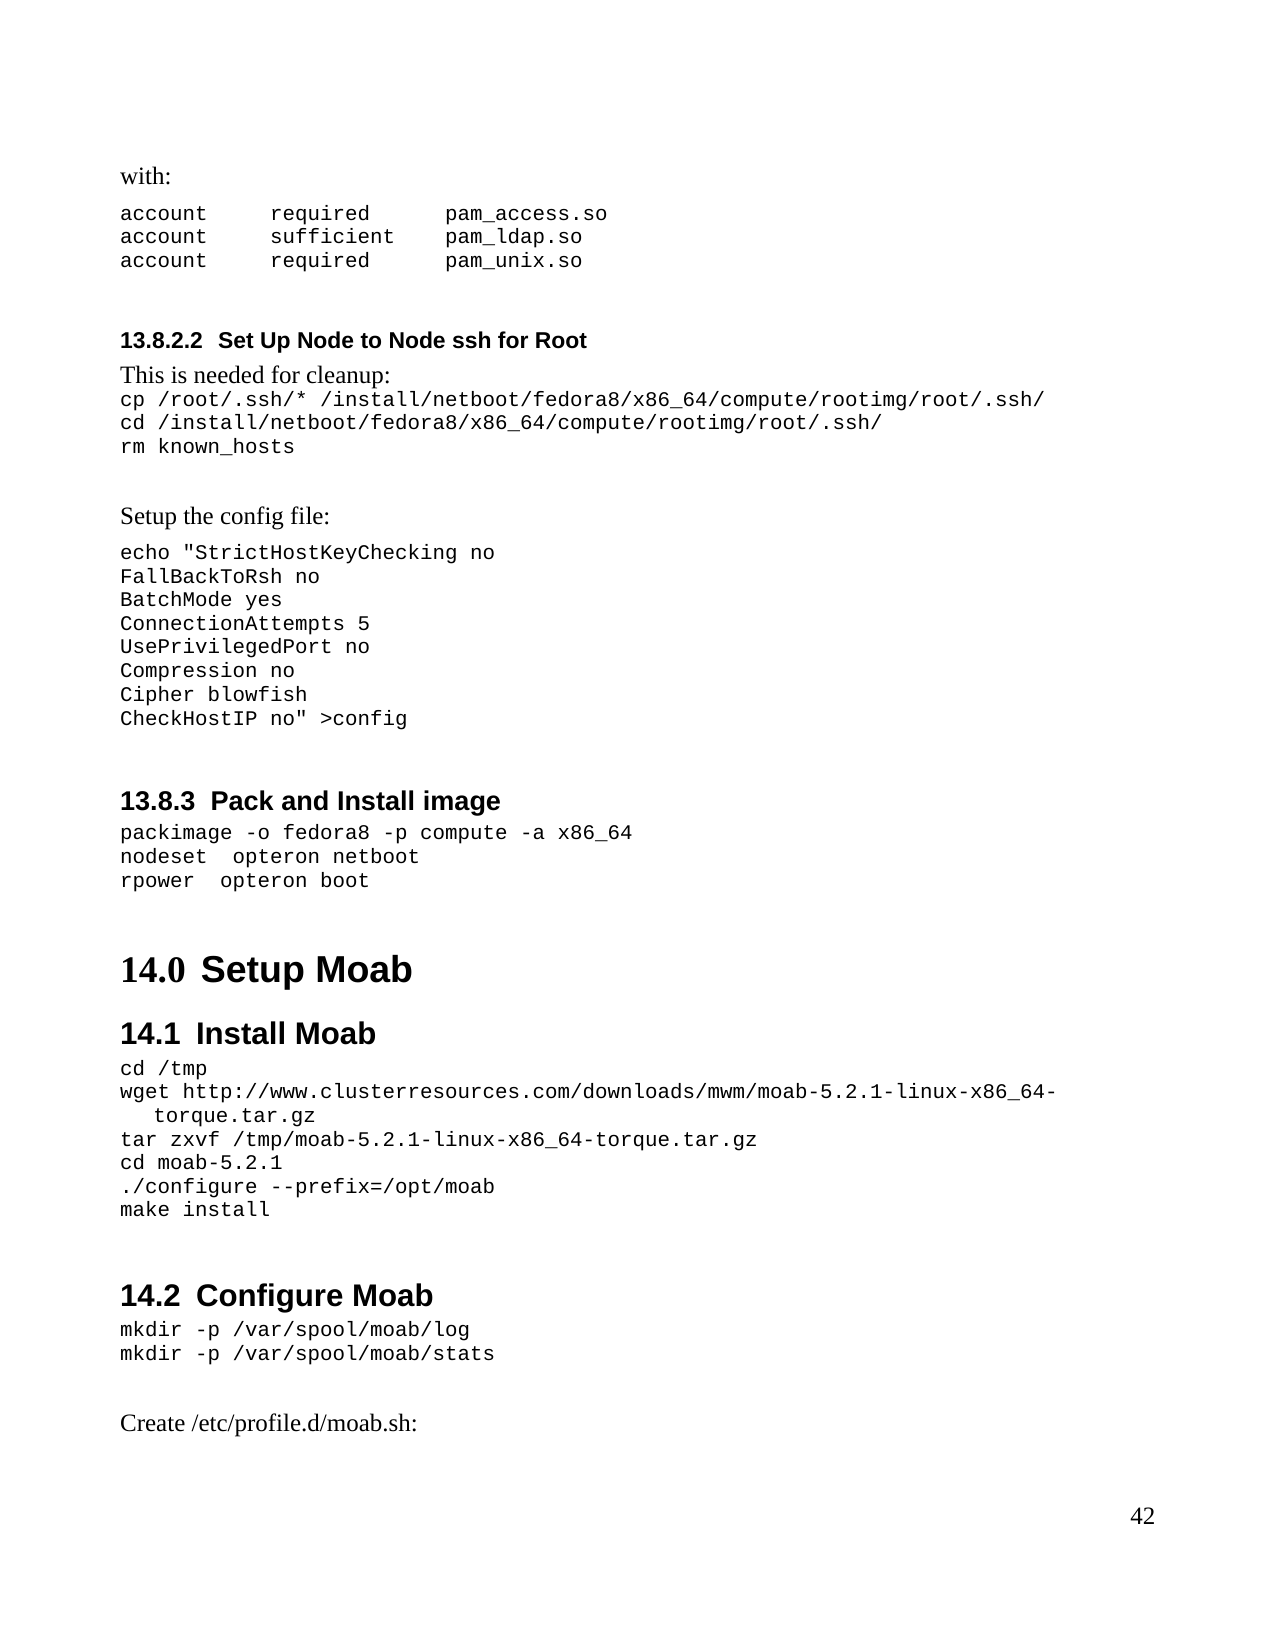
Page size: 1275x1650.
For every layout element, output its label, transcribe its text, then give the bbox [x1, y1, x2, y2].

text cp /root/.ssh/* /install/netboot/fedora8/x86_64/compute/rootimg/root/.ssh/ [120, 388, 1155, 412]
text ./configure --prefix=/opt/moab [120, 1176, 1155, 1199]
text rpower opteron boot [120, 870, 1155, 893]
text mkdir -p /var/spool/moab/stats [120, 1343, 1155, 1366]
text cd /tmp [120, 1058, 1155, 1081]
text BatchMode yes [120, 589, 1155, 613]
subtitle Install Moab [120, 1015, 1155, 1051]
text cd moab-5.2.1 [120, 1152, 1155, 1176]
text Setup the config file: [120, 501, 1155, 529]
text This is needed for cleanup: [120, 360, 1155, 388]
text account sufficient pam_ldap.so [120, 226, 1155, 250]
text echo "StrictHostKeyChecking no [120, 542, 1155, 566]
text rm known_hosts [120, 436, 1155, 459]
text with: [120, 161, 1155, 190]
text cd /install/netboot/fedora8/x86_64/compute/rootimg/root/.ssh/ [120, 412, 1155, 436]
subtitle Setup Moab [120, 947, 1155, 990]
text tar zxvf /tmp/moab-5.2.1-linux-x86_64-torque.tar.gz [120, 1128, 1155, 1152]
text wget http://www.clusterresources.com/downloads/mwm/moab-5.2.1-linux-x86_64-torque.tar.gz [120, 1081, 1155, 1128]
text Cipher blowfish [120, 684, 1155, 707]
text ConnectionAttempts 5 [120, 613, 1155, 637]
subtitle Set Up Node to Node ssh for Root [120, 327, 1155, 353]
text Compression no [120, 660, 1155, 684]
subtitle Pack and Install image [120, 785, 1155, 816]
text packimage -o fedora8 -p compute -a x86_64 [120, 822, 1155, 846]
text nodeset opteron netboot [120, 846, 1155, 870]
text account required pam_access.so [120, 202, 1155, 226]
text make install [120, 1199, 1155, 1223]
text Create /etc/profile.d/moab.sh: [120, 1408, 1155, 1436]
text FallBackToRsh no [120, 566, 1155, 589]
subtitle Configure Moab [120, 1277, 1155, 1313]
text CheckHostIP no" >config [120, 707, 1155, 731]
text account required pam_unix.so [120, 250, 1155, 273]
text mkdir -p /var/spool/moab/log [120, 1319, 1155, 1343]
text UsePrivilegedPort no [120, 637, 1155, 660]
